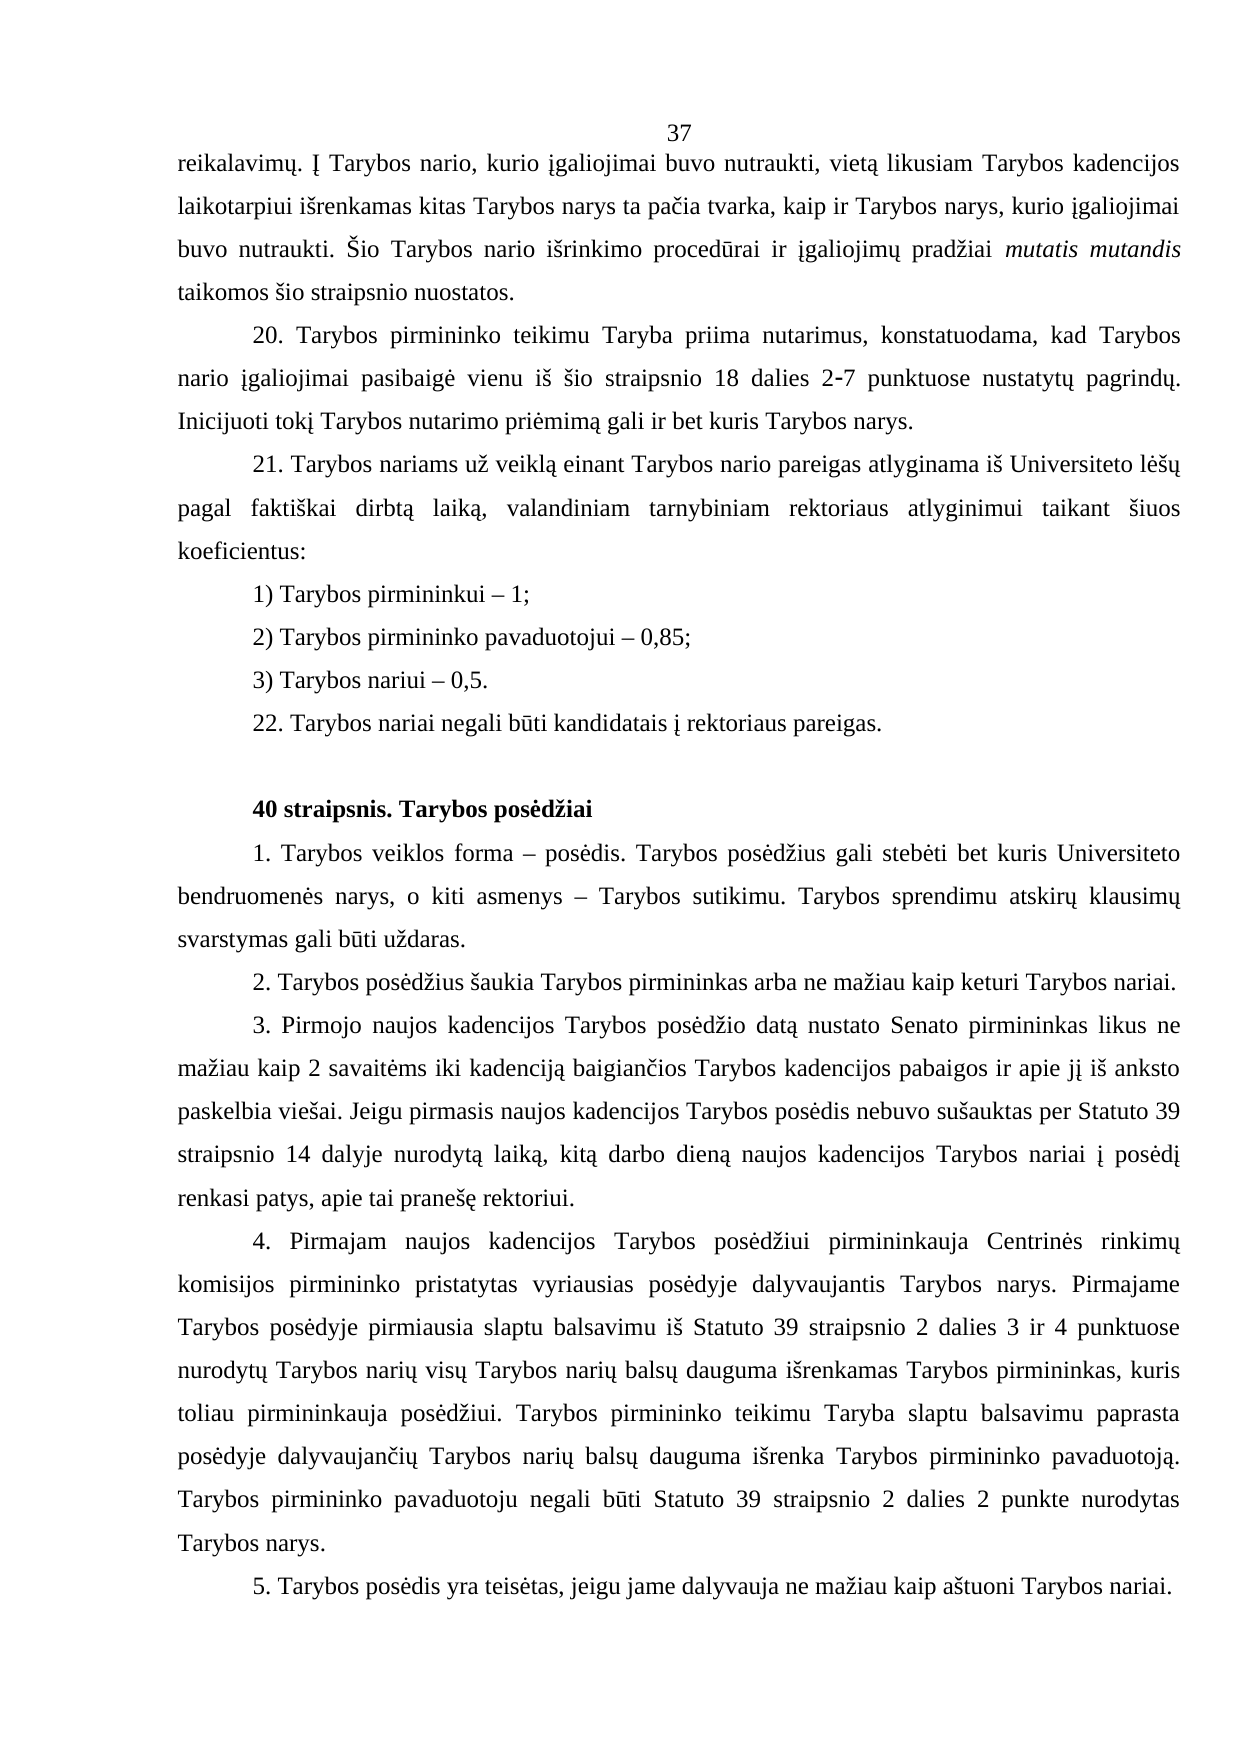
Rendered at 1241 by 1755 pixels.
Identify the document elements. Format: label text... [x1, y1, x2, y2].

text 40 straipsnis. Tarybos posėdžiai [177, 794, 1181, 823]
text 3. Pirmojo naujos kadencijos Tarybos posėdžio datą nustato Senato pirmininkas likus ne mažiau kaip 2 savaitėms iki kadenciją baigiančios Tarybos kadencijos pabaigos ir apie jį iš anksto paskelbia viešai. Jeigu pirmasis naujos kadencijos Tarybos posėdis nebuvo sušauktas per Statuto 39 straipsnio 14 dalyje nurodytą laiką, kitą darbo dieną naujos kadencijos Tarybos nariai į posėdį renkasi patys, apie tai pranešę rektoriui. [177, 1010, 1181, 1211]
text 4. Pirmajam naujos kadencijos Tarybos posėdžiui pirmininkauja Centrinės rinkimų komisijos pirmininko pristatytas vyriausias posėdyje dalyvaujantis Tarybos narys. Pirmajame Tarybos posėdyje pirmiausia slaptu balsavimu iš Statuto 39 straipsnio 2 dalies 3 ir 4 punktuose nurodytų Tarybos narių visų Tarybos narių balsų dauguma išrenkamas Tarybos pirmininkas, kuris toliau pirmininkauja posėdžiui. Tarybos pirmininko teikimu Taryba slaptu balsavimu paprasta posėdyje dalyvaujančių Tarybos narių balsų dauguma išrenka Tarybos pirmininko pavaduotoją. Tarybos pirmininko pavaduotoju negali būti Statuto 39 straipsnio 2 dalies 2 punkte nurodytas Tarybos narys. [177, 1226, 1181, 1556]
text 5. Tarybos posėdis yra teisėtas, jeigu jame dalyvauja ne mažiau kaip aštuoni Tarybos nariai. [177, 1571, 1181, 1599]
text 1) Tarybos pirmininkui – 1; [177, 579, 1181, 608]
text 20. Tarybos pirmininko teikimu Taryba priima nutarimus, konstatuodama, kad Tarybos nario įgaliojimai pasibaigė vienu iš šio straipsnio 18 dalies 27 punktuose nustatytų pagrindų. Inicijuoti tokį Tarybos nutarimo priėmimą gali ir bet kuris Tarybos narys. [177, 320, 1181, 435]
text reikalavimų. Į Tarybos nario, kurio įgaliojimai buvo nutraukti, vietą likusiam Tarybos kadencijos laikotarpiui išrenkamas kitas Tarybos narys ta pačia tvarka, kaip ir Tarybos narys, kurio įgaliojimai buvo nutraukti. Šio Tarybos nario išrinkimo procedūrai ir įgaliojimų pradžiai mutatis mutandis taikomos šio straipsnio nuostatos. [177, 148, 1181, 306]
text 21. Tarybos nariams už veiklą einant Tarybos nario pareigas atlyginama iš Universiteto lėšų pagal faktiškai dirbtą laiką, valandiniam tarnybiniam rektoriaus atlyginimui taikant šiuos koeficientus: [177, 449, 1181, 564]
text 22. Tarybos nariai negali būti kandidatais į rektoriaus pareigas. [177, 708, 1181, 737]
text 3) Tarybos nariui – 0,5. [177, 665, 1181, 694]
text 1. Tarybos veiklos forma – posėdis. Tarybos posėdžius gali stebėti bet kuris Universiteto bendruomenės narys, o kiti asmenys – Tarybos sutikimu. Tarybos sprendimu atskirų klausimų svarstymas gali būti uždaras. [177, 838, 1181, 953]
text 2. Tarybos posėdžius šaukia Tarybos pirmininkas arba ne mažiau kaip keturi Tarybos nariai. [177, 967, 1181, 996]
text 2) Tarybos pirmininko pavaduotojui – 0,85; [177, 622, 1181, 651]
